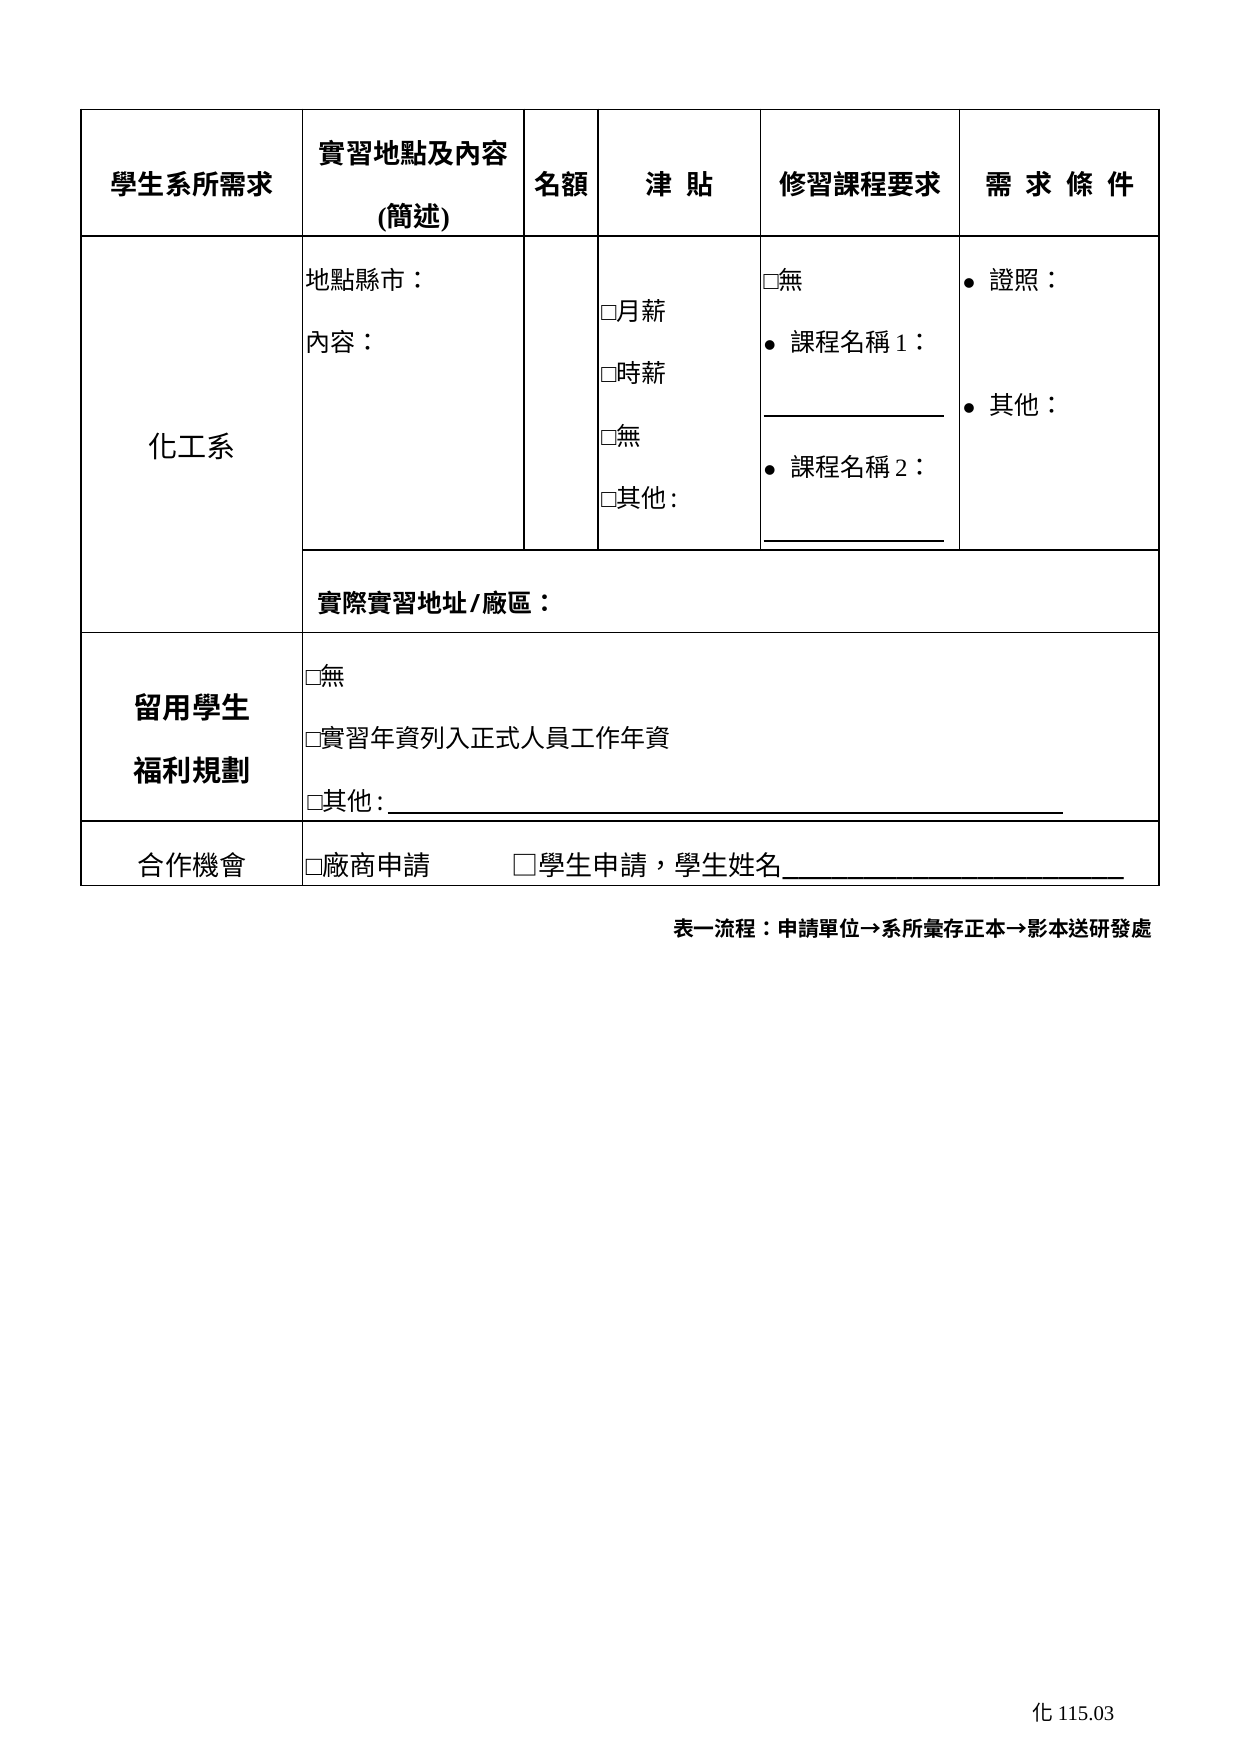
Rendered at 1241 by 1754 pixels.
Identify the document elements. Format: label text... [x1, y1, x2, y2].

table_cell □廠商申請 □學生申請，學生姓名_____________________ [303, 822, 1158, 884]
table_cell [525, 237, 597, 549]
table_cell 修習課程要求 [761, 110, 959, 235]
table_cell □月薪 □時薪 □無 □其他: [599, 237, 760, 549]
table_cell □無 課程名稱1： 課程名稱2： [761, 237, 959, 549]
table_cell 需 求 條 件 [960, 110, 1158, 235]
table_cell 名額 [525, 110, 597, 235]
table_cell 化工系 [82, 237, 302, 631]
table_cell 學生系所需求 [82, 110, 302, 235]
table_cell 合作機會 [82, 822, 302, 884]
table_cell 地點縣市： 內容： [303, 237, 523, 549]
table_cell □無 □實習年資列入正式人員工作年資 □其他: [303, 633, 1158, 820]
table_cell 津 貼 [599, 110, 760, 235]
text 表一流程：申請單位→系所彙存正本→影本送研發處 [84, 886, 1152, 948]
table_cell 證照： 其他： [960, 237, 1158, 549]
table_cell 實習地點及內容 (簡述) [303, 110, 523, 235]
table_cell 留用學生 福利規劃 [82, 633, 302, 820]
table_cell 實際實習地址/廠區： [303, 551, 1158, 631]
